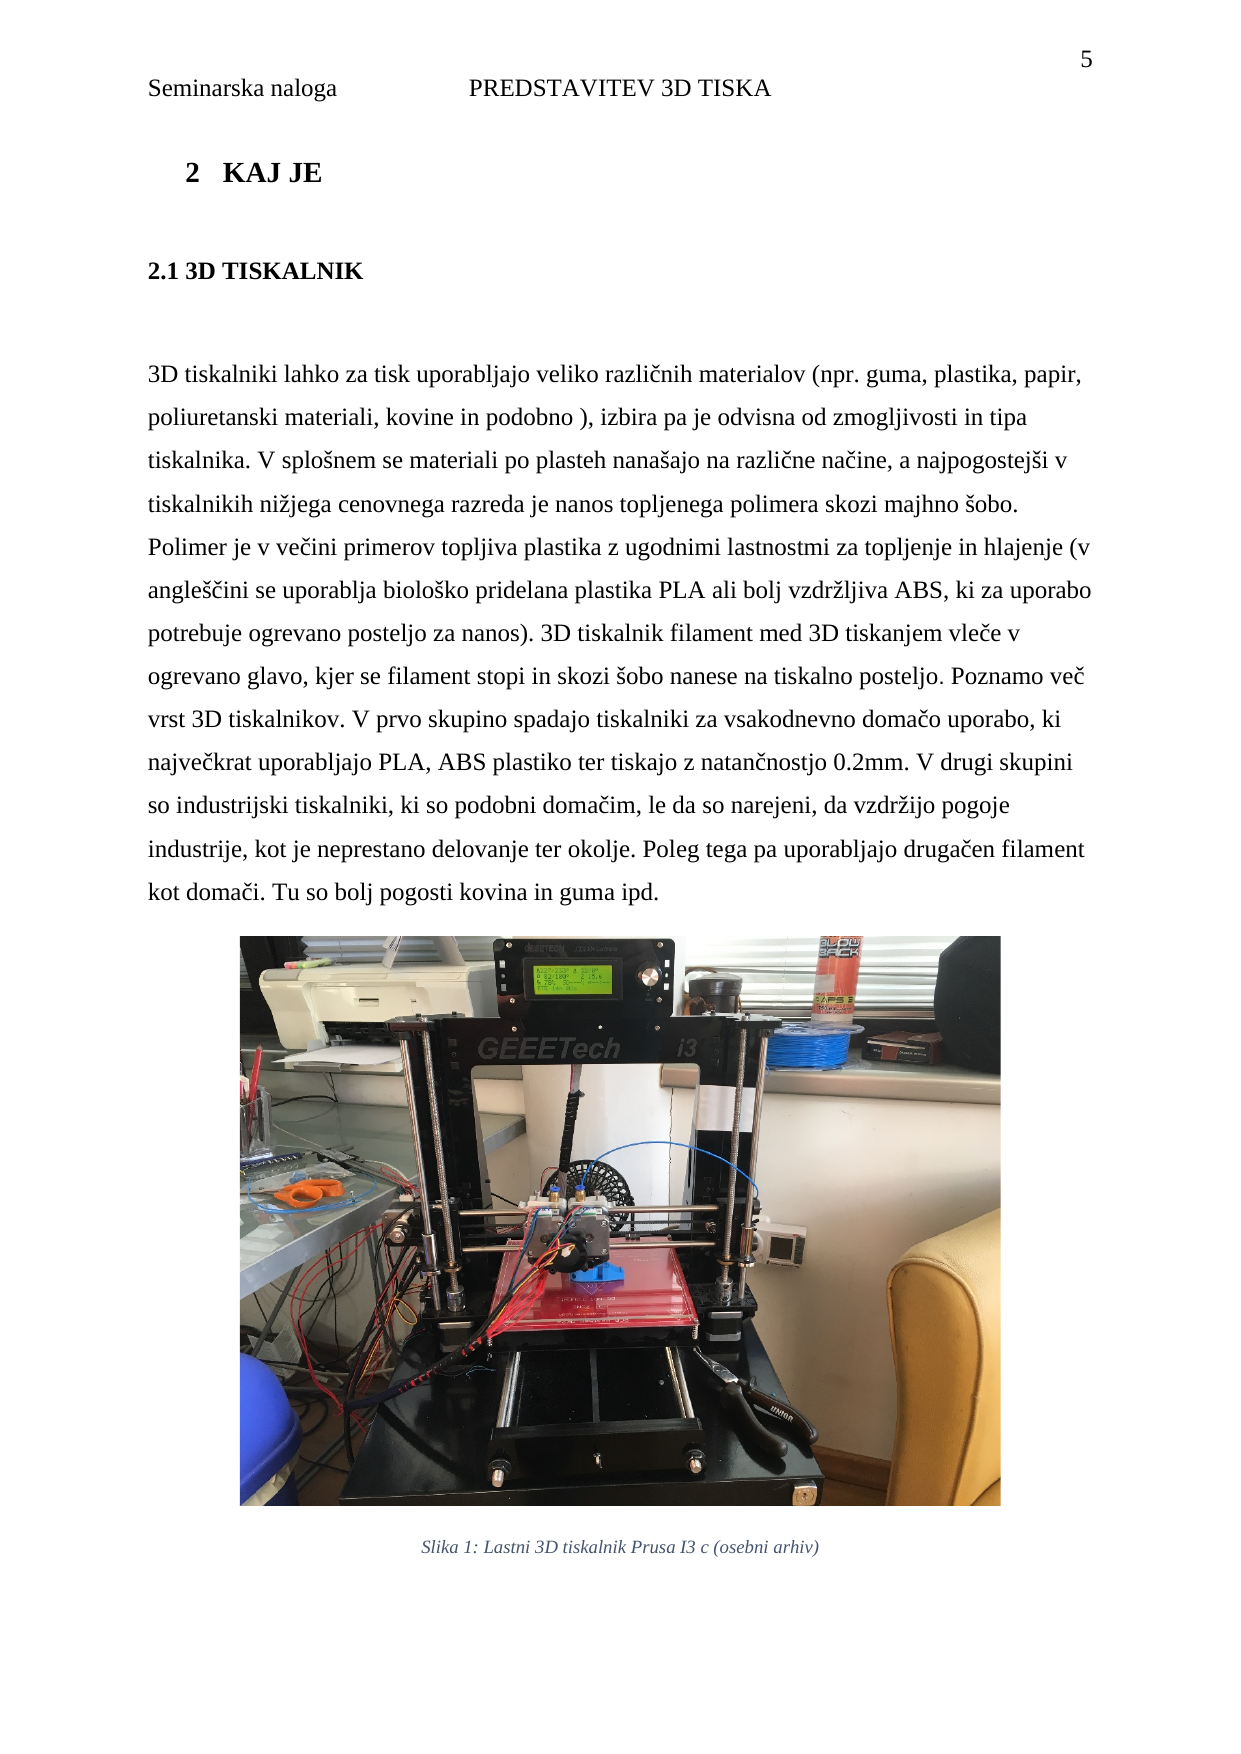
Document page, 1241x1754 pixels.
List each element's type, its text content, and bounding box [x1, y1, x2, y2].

text Slika 1: Lastni 3D tiskalnik Prusa I3 c (osebni arhiv) [148, 1536, 1093, 1558]
subtitle 2.1 3D TISKALNIK [148, 256, 1093, 285]
text 3D tiskalniki lahko za tisk uporabljajo veliko različnih materialov (npr. guma, plastika, papir, poliuretanski materiali, kovine in podobno ), izbira pa je odvisna od zmogljivosti in tipa tiskalnika. V splošnem se materiali po plasteh nanašajo na različne načine, a najpogostejši v tiskalnikih nižjega cenovnega razreda je nanos topljenega polimera skozi majhno šobo. Polimer je v večini primerov topljiva plastika z ugodnimi lastnostmi za topljenje in hlajenje (v angleščini se uporablja biološko pridelana plastika PLA ali bolj vzdržljiva ABS, ki za uporabo potrebuje ogrevano posteljo za nanos). 3D tiskalnik filament med 3D tiskanjem vleče v ogrevano glavo, kjer se filament stopi in skozi šobo nanese na tiskalno posteljo. Poznamo več vrst 3D tiskalnikov. V prvo skupino spadajo tiskalniki za vsakodnevno domačo uporabo, ki največkrat uporabljajo PLA, ABS plastiko ter tiskajo z natančnostjo 0.2mm. V drugi skupini so industrijski tiskalniki, ki so podobni domačim, le da so narejeni, da vzdržijo pogoje industrije, kot je neprestano delovanje ter okolje. Poleg tega pa uporabljajo drugačen filament kot domači. Tu so bolj pogosti kovina in guma ipd. [148, 359, 1093, 906]
subtitle KAJ JE [185, 155, 1093, 188]
picture [239, 936, 1001, 1506]
